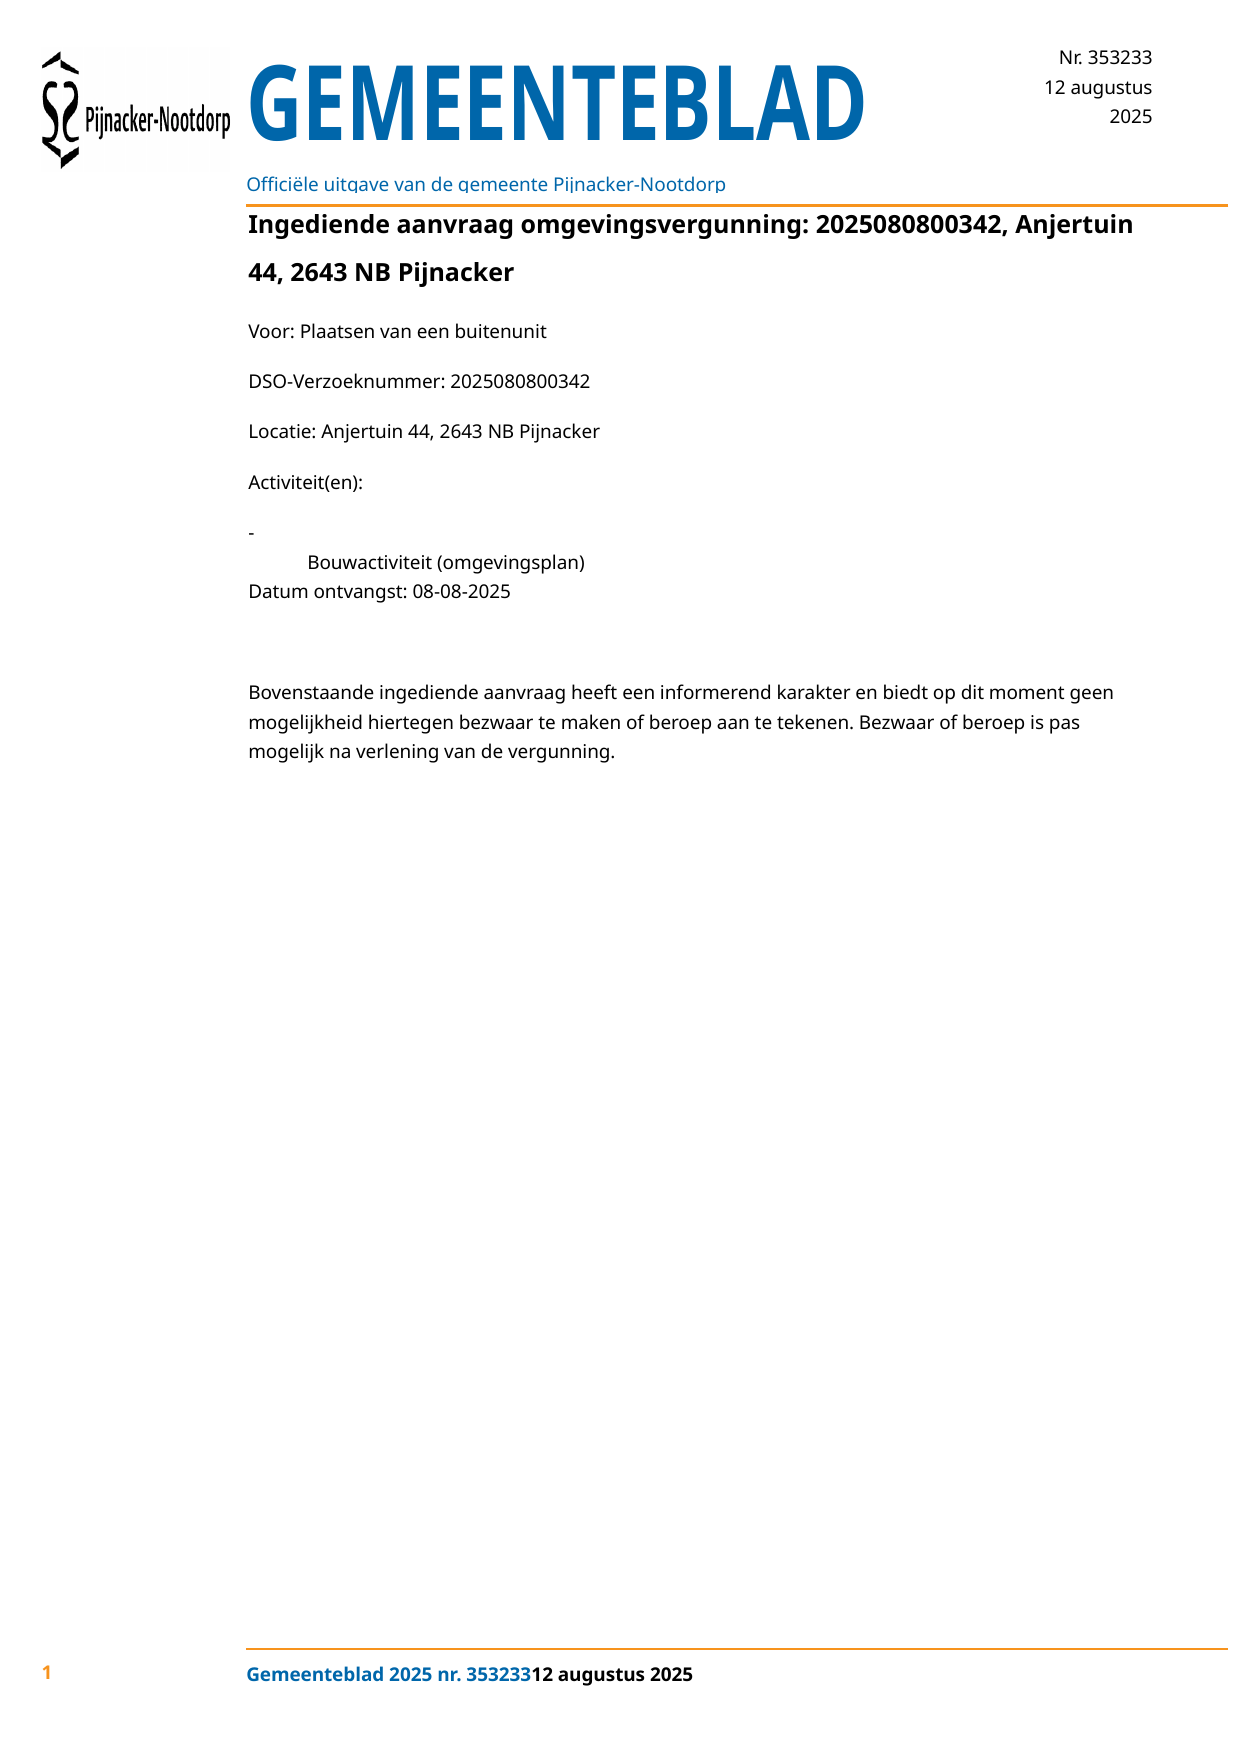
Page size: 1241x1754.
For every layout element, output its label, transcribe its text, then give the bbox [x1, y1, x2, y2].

text Bovenstaande ingediende aanvraag heeft een informerend karakter en biedt op dit moment geen mogelijkheid hiertegen bezwaar te maken of beroep aan te tekenen. Bezwaar of beroep is pas mogelijk na verlening van de vergunning. [248, 679, 1152, 764]
list Bouwactiviteit (omgevingsplan) [248, 549, 1152, 575]
picture [41, 47, 231, 172]
text Locatie: Anjertuin 44, 2643 NB Pijnacker [248, 419, 1152, 444]
text Voor: Plaatsen van een buitenunit [248, 318, 1152, 344]
text Datum ontvangst: 08-08-2025 [248, 579, 1152, 604]
text DSO-Verzoeknummer: 2025080800342 [248, 368, 1152, 394]
text Activiteit(en): [248, 469, 1152, 495]
text Ingediende aanvraag omgevingsvergunning: 2025080800342, Anjertuin 44, 2643 NB Pijnacker [248, 207, 1152, 288]
